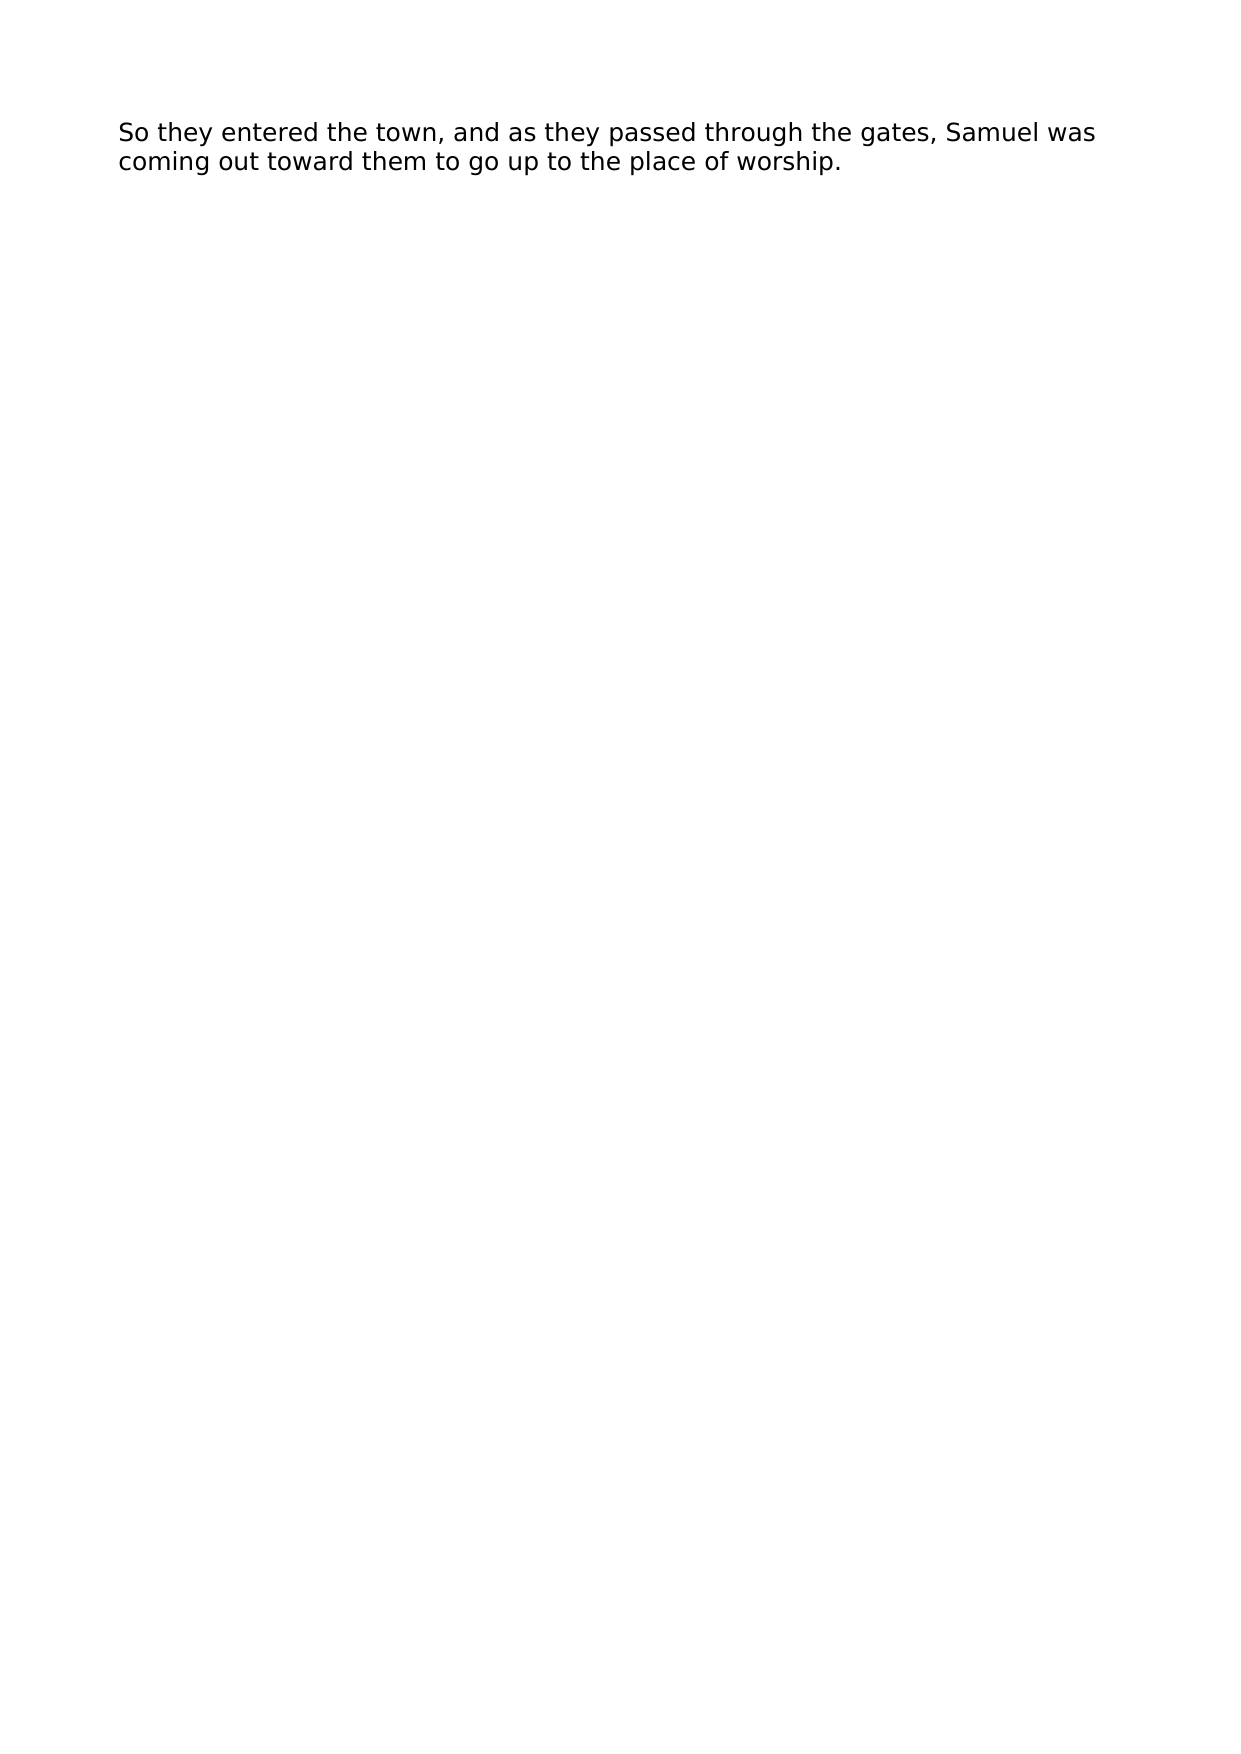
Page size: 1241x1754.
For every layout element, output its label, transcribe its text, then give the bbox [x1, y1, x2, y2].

text So they entered the town, and as they passed through the gates, Samuel was coming out toward them to go up to the place of worship. [118, 118, 1122, 176]
